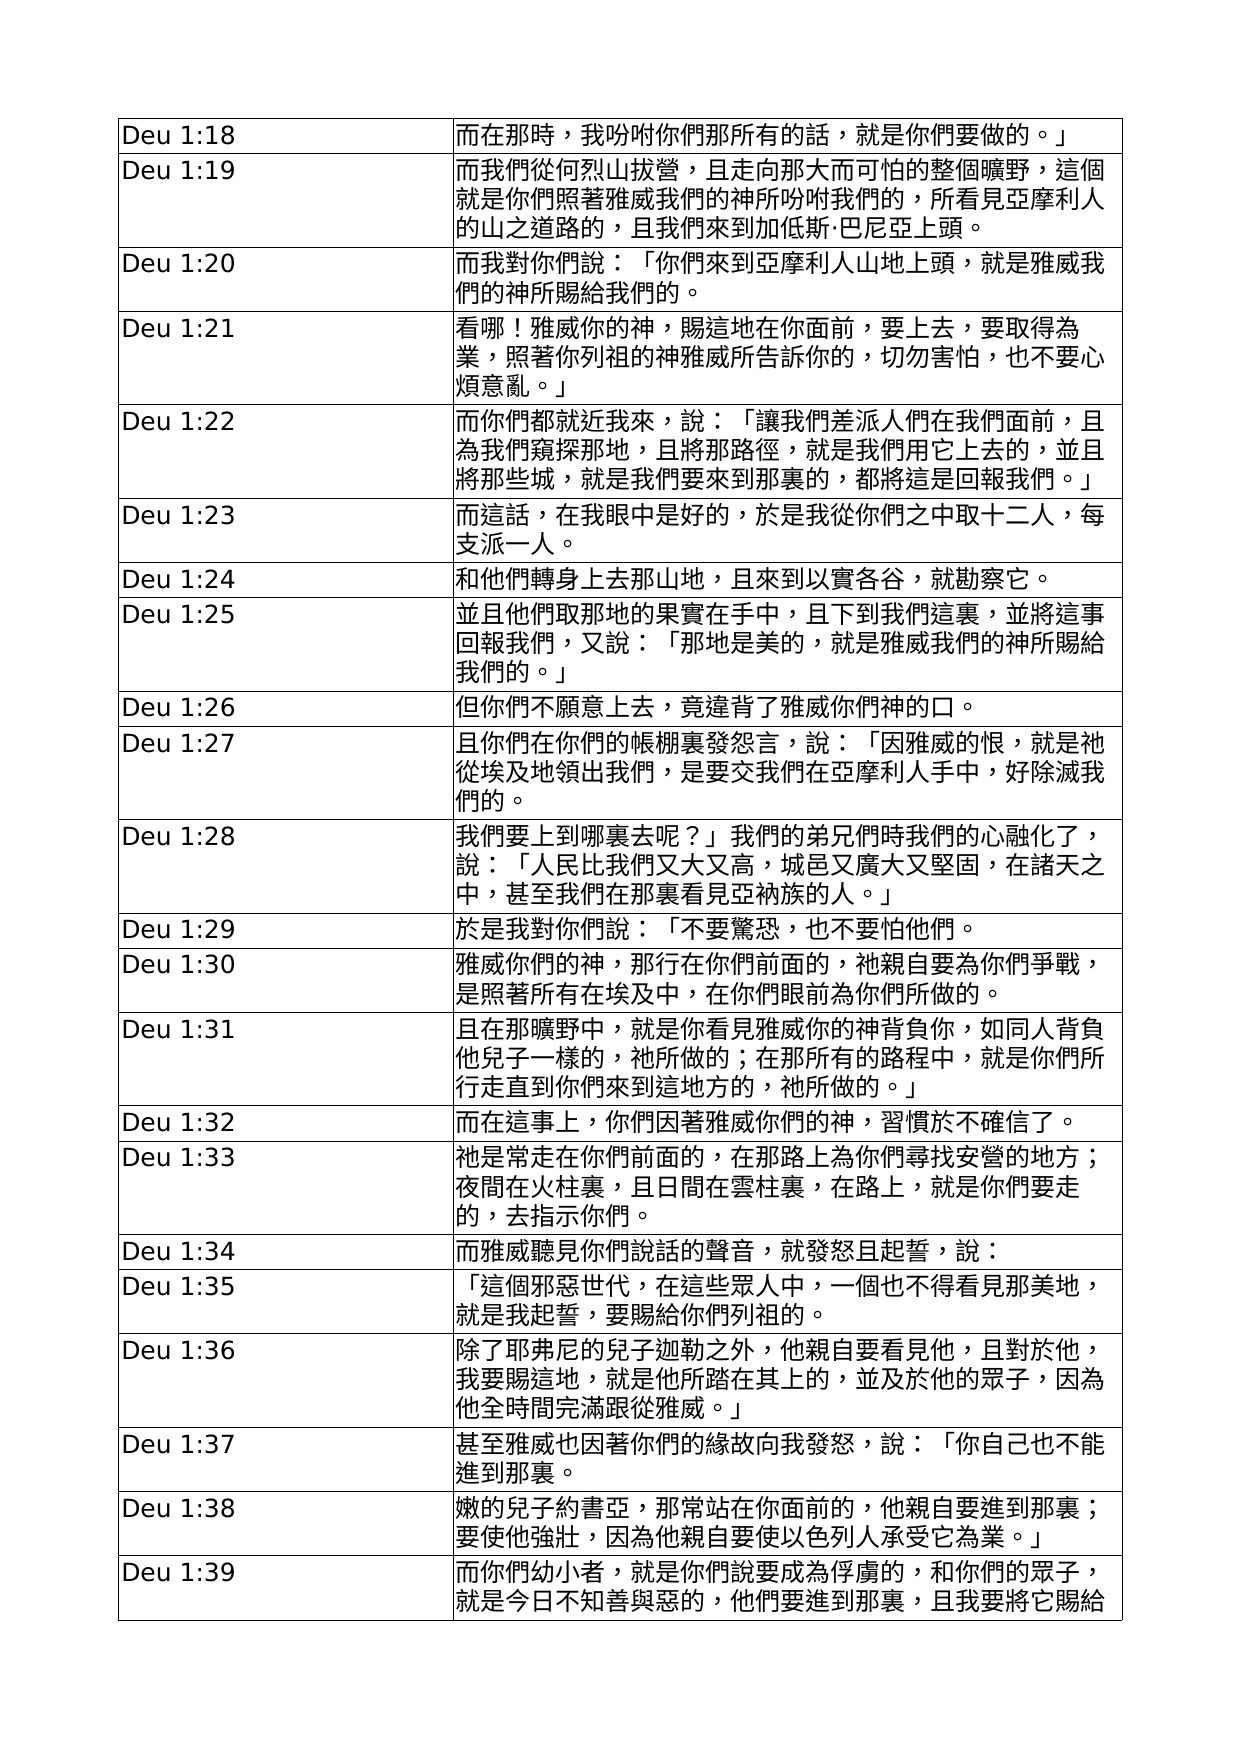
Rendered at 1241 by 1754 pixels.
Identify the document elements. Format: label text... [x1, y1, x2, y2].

table_cell Deu 1:29 [119, 914, 453, 948]
table_cell 而你們都就近我來，說：「讓我們差派人們在我們面前，且為我們窺探那地，且將那路徑，就是我們用它上去的，並且將那些城，就是我們要來到那裏的，都將這是回報我們。」 [454, 405, 1122, 498]
table_cell Deu 1:34 [119, 1235, 453, 1269]
table_cell 我們要上到哪裏去呢？」我們的弟兄們時我們的心融化了，說：「人民比我們又大又高，城邑又廣大又堅固，在諸天之中，甚至我們在那裏看見亞衲族的人。」 [454, 820, 1122, 913]
table_cell Deu 1:24 [119, 563, 453, 597]
table_cell 嫩的兒子約書亞，那常站在你面前的，他親自要進到那裏；要使他強壯，因為他親自要使以色列人承受它為業。」 [454, 1492, 1122, 1555]
table_cell Deu 1:32 [119, 1106, 453, 1141]
table_cell Deu 1:36 [119, 1334, 453, 1427]
table_cell 且你們在你們的帳棚裏發怨言，說：「因雅威的恨，就是祂從埃及地領出我們，是要交我們在亞摩利人手中，好除滅我們的。 [454, 727, 1122, 819]
table_cell 而在這事上，你們因著雅威你們的神，習慣於不確信了。 [454, 1106, 1122, 1141]
table_cell 和他們轉身上去那山地，且來到以實各谷，就勘察它。 [454, 563, 1122, 597]
table_cell 祂是常走在你們前面的，在那路上為你們尋找安營的地方；夜間在火柱裏，且日間在雲柱裏，在路上，就是你們要走的，去指示你們。 [454, 1142, 1122, 1234]
table_cell Deu 1:39 [119, 1556, 453, 1619]
table_cell Deu 1:37 [119, 1428, 453, 1491]
table_cell 且在那曠野中，就是你看見雅威你的神背負你，如同人背負他兒子一樣的，祂所做的；在那所有的路程中，就是你們所行走直到你們來到這地方的，祂所做的。」 [454, 1013, 1122, 1105]
table_cell Deu 1:28 [119, 820, 453, 913]
table_cell Deu 1:18 [119, 119, 453, 153]
table_cell 而雅威聽見你們說話的聲音，就發怒且起誓，說： [454, 1235, 1122, 1269]
table_cell Deu 1:21 [119, 312, 453, 404]
table_cell 並且他們取那地的果實在手中，且下到我們這裏，並將這事回報我們，又說：「那地是美的，就是雅威我們的神所賜給我們的。」 [454, 598, 1122, 691]
table_cell 除了耶弗尼的兒子迦勒之外，他親自要看見他，且對於他，我要賜這地，就是他所踏在其上的，並及於他的眾子，因為他全時間完滿跟從雅威。」 [454, 1334, 1122, 1427]
table_cell Deu 1:31 [119, 1013, 453, 1105]
table_cell Deu 1:22 [119, 405, 453, 498]
table_cell Deu 1:23 [119, 499, 453, 562]
table_cell 而在那時，我吩咐你們那所有的話，就是你們要做的。」 [454, 119, 1122, 153]
table_cell Deu 1:25 [119, 598, 453, 691]
table_cell Deu 1:35 [119, 1270, 453, 1333]
table_cell 而我對你們說：「你們來到亞摩利人山地上頭，就是雅威我們的神所賜給我們的。 [454, 248, 1122, 311]
table_cell 而我們從何烈山拔營，且走向那大而可怕的整個曠野，這個就是你們照著雅威我們的神所吩咐我們的，所看見亞摩利人的山之道路的，且我們來到加低斯‧巴尼亞上頭。 [454, 154, 1122, 247]
table_cell Deu 1:27 [119, 727, 453, 819]
table_cell 雅威你們的神，那行在你們前面的，祂親自要為你們爭戰，是照著所有在埃及中，在你們眼前為你們所做的。 [454, 949, 1122, 1012]
table_cell Deu 1:19 [119, 154, 453, 247]
table_cell Deu 1:38 [119, 1492, 453, 1555]
table_cell 於是我對你們說：「不要驚恐，也不要怕他們。 [454, 914, 1122, 948]
table_cell 甚至雅威也因著你們的緣故向我發怒，說：「你自己也不能進到那裏。 [454, 1428, 1122, 1491]
table_cell 但你們不願意上去，竟違背了雅威你們神的口。 [454, 692, 1122, 726]
table_cell Deu 1:26 [119, 692, 453, 726]
table_cell Deu 1:30 [119, 949, 453, 1012]
table_cell 而這話，在我眼中是好的，於是我從你們之中取十二人，每支派一人。 [454, 499, 1122, 562]
table_cell Deu 1:20 [119, 248, 453, 311]
table_cell 而你們幼小者，就是你們說要成為俘虜的，和你們的眾子，就是今日不知善與惡的，他們要進到那裏，且我要將它賜給 [454, 1556, 1122, 1619]
table_cell 看哪！雅威你的神，賜這地在你面前，要上去，要取得為業，照著你列祖的神雅威所告訴你的，切勿害怕，也不要心煩意亂。」 [454, 312, 1122, 404]
table_cell Deu 1:33 [119, 1142, 453, 1234]
table_cell 「這個邪惡世代，在這些眾人中，一個也不得看見那美地，就是我起誓，要賜給你們列祖的。 [454, 1270, 1122, 1333]
